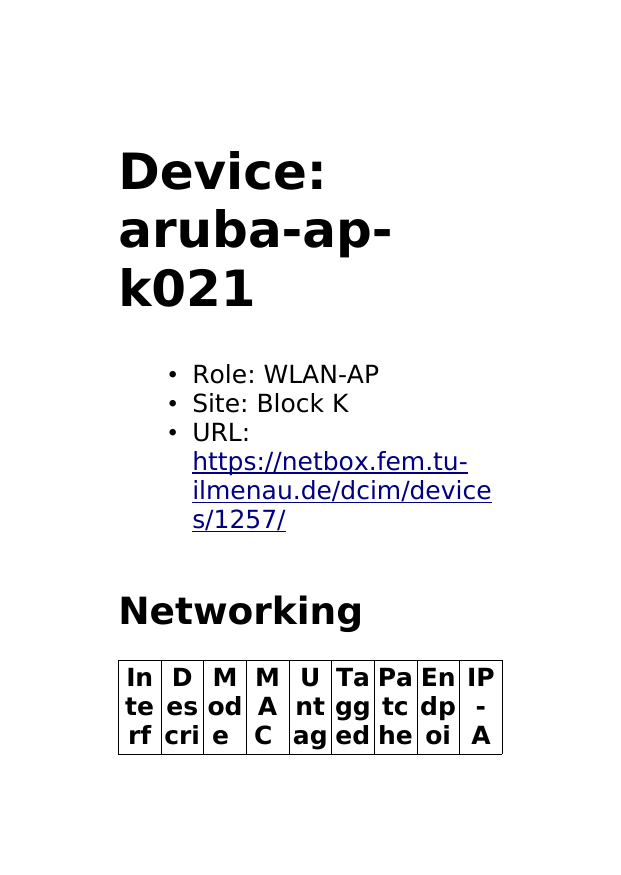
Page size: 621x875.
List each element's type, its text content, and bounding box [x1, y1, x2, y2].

table_header MAC [247, 661, 289, 754]
table_header Untag [290, 661, 331, 754]
table_header Patche [375, 661, 417, 754]
list Role: WLAN-AP [177, 360, 502, 389]
list Site: Block K [177, 389, 502, 418]
subtitle Device: aruba-ap-k021 [118, 143, 502, 318]
table_header Descri [162, 661, 203, 754]
table_header Interf [119, 661, 161, 754]
table_header Tagged [332, 661, 374, 754]
table_header Endpoi [418, 661, 459, 754]
list URL: https://netbox.fem.tu-ilmenau.de/dcim/devices/1257/ [177, 418, 502, 535]
subtitle Networking [118, 589, 502, 633]
table_header IP-A [460, 661, 502, 754]
table_header Mode [204, 661, 246, 754]
